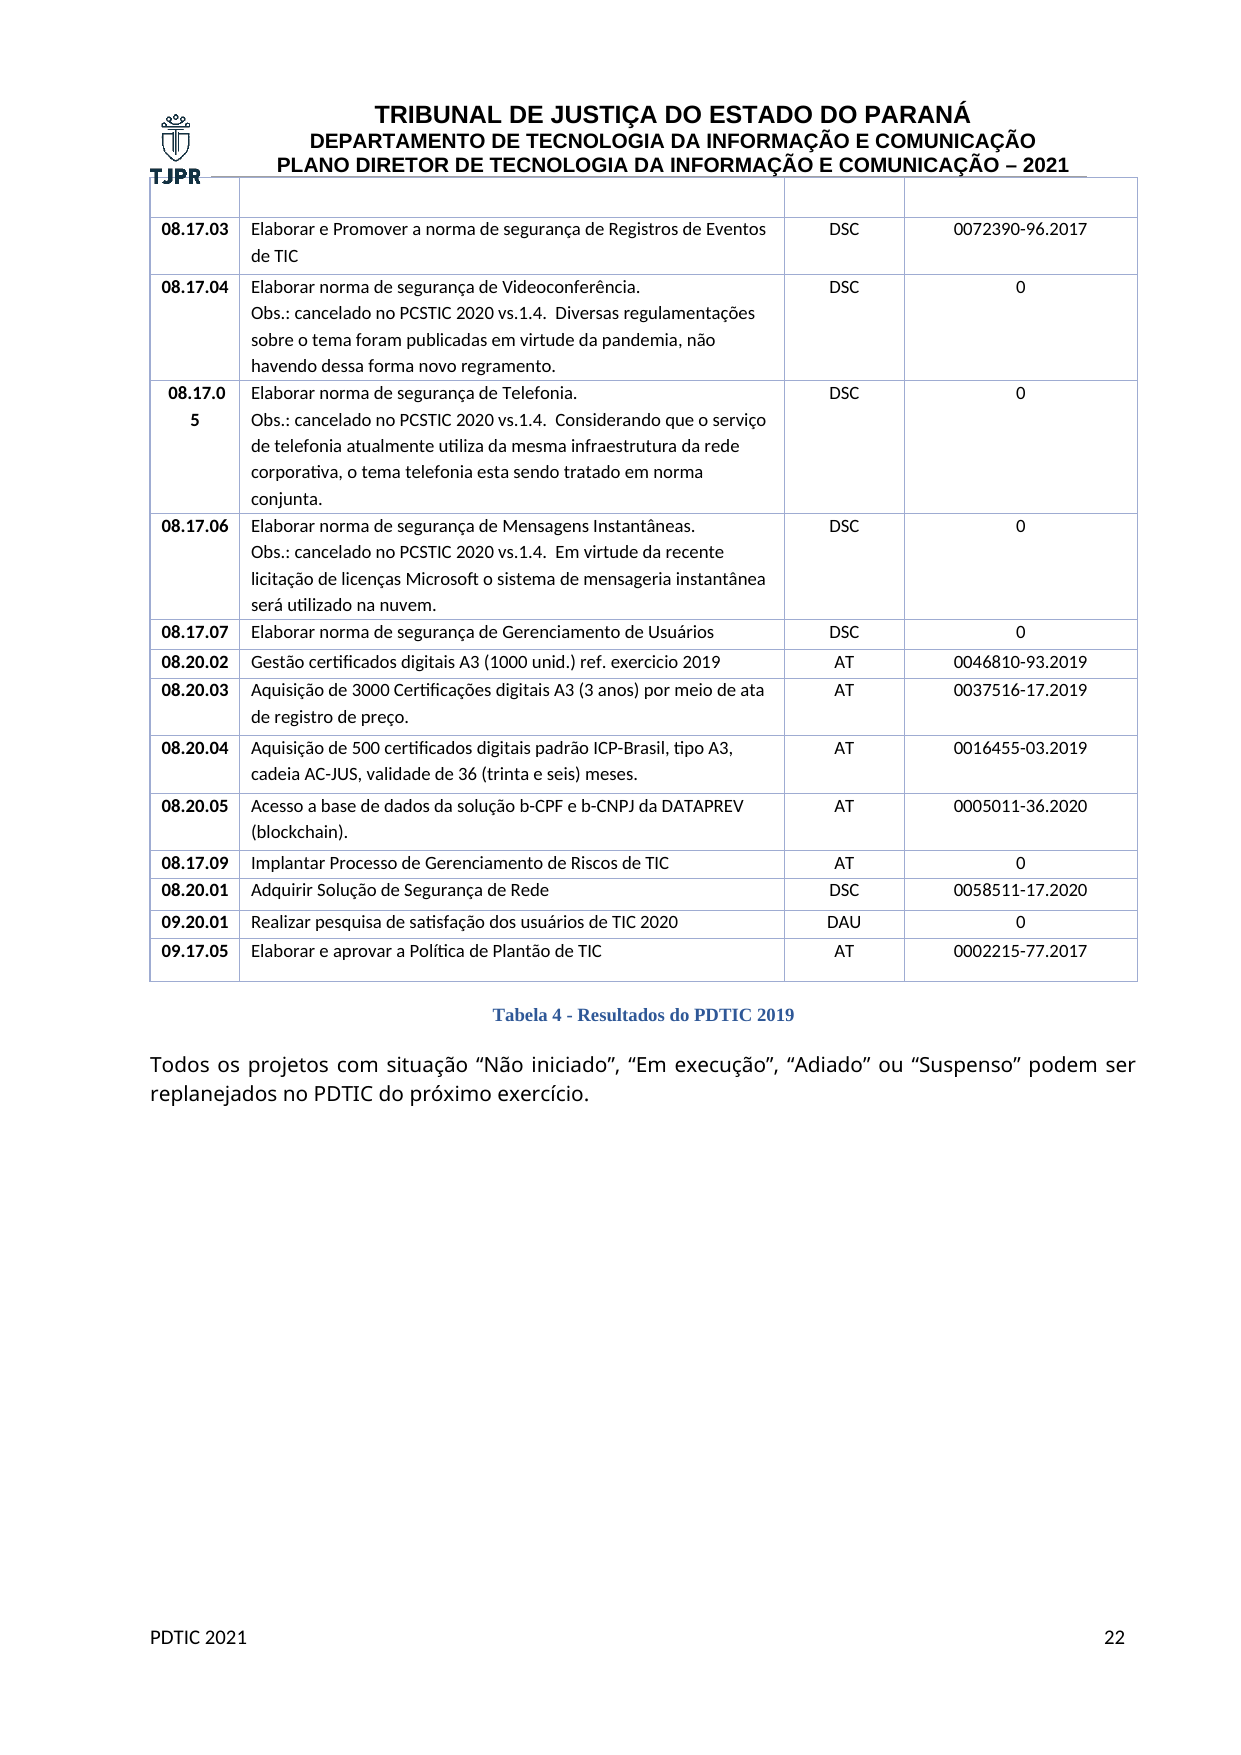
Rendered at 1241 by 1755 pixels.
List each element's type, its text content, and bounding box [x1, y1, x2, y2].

table_cell 08.17.09 [151, 851, 239, 878]
table_cell DSC [785, 514, 904, 619]
table_cell DSC [785, 275, 904, 380]
table_header Observações [905, 178, 1137, 217]
table_cell Elaborar e Promover a norma de segurança de Registros de Eventos de TIC [240, 218, 784, 274]
table_cell Realizar pesquisa de satisfação dos usuários de TIC 2020 [240, 911, 784, 938]
table_cell 08.17.03 [151, 218, 239, 274]
table_cell AT [785, 736, 904, 793]
table_cell Elaborar e aprovar a Política de Plantão de TIC [240, 939, 784, 981]
table_cell 0 [905, 381, 1137, 513]
table_cell Gestão certificados digitais A3 (1000 unid.) ref. exercicio 2019 [240, 650, 784, 678]
table_cell AT [785, 794, 904, 850]
table_cell Elaborar norma de segurança de Mensagens Instantâneas. Obs.: cancelado no PCSTIC 2020 vs.1.4. Em virtude da recente licitação de licenças Microsoft o sistema de mensageria instantânea será utilizado na nuvem. [240, 514, 784, 619]
table_cell 0046810-93.2019 [905, 650, 1137, 678]
table_cell AT [785, 939, 904, 981]
table_cell DSC [785, 879, 904, 910]
table_cell 0 [905, 911, 1137, 938]
table_cell 0 [905, 275, 1137, 380]
table_cell 0005011-36.2020 [905, 794, 1137, 850]
table_cell Aquisição de 500 certificados digitais padrão ICP-Brasil, tipo A3, cadeia AC-JUS, validade de 36 (trinta e seis) meses. [240, 736, 784, 793]
table_cell AT [785, 851, 904, 878]
table_cell AT [785, 650, 904, 678]
table_cell 08.20.02 [151, 650, 239, 678]
table_cell Elaborar norma de segurança de Videoconferência. Obs.: cancelado no PCSTIC 2020 vs.1.4. Diversas regulamentações sobre o tema foram publicadas em virtude da pandemia, não havendo dessa forma novo regramento. [240, 275, 784, 380]
table_cell 08.17.06 [151, 514, 239, 619]
table_cell 08.20.05 [151, 794, 239, 850]
text Todos os projetos com situação “Não iniciado”, “Em execução”, “Adiado” ou “Suspenso” podem ser replanejados no PDTIC do próximo exercício. [150, 1050, 1137, 1107]
table_cell 08.17.04 [151, 275, 239, 380]
table_cell 08.20.01 [151, 879, 239, 910]
table_cell 08.17.05 [151, 381, 239, 513]
table_cell 0016455-03.2019 [905, 736, 1137, 793]
table_cell 08.20.03 [151, 679, 239, 735]
table_cell Elaborar norma de segurança de Telefonia. Obs.: cancelado no PCSTIC 2020 vs.1.4. Considerando que o serviço de telefonia atualmente utiliza da mesma infraestrutura da rede corporativa, o tema telefonia esta sendo tratado em norma conjunta. [240, 381, 784, 513]
table_cell DSC [785, 218, 904, 274]
table_cell 08.20.04 [151, 736, 239, 793]
table_header Ação [151, 178, 239, 217]
table_cell 0072390-96.2017 [905, 218, 1137, 274]
table_header Descrição da Ação / Projeto [240, 178, 784, 217]
table_cell DAU [785, 911, 904, 938]
table_cell 08.17.07 [151, 620, 239, 649]
table_cell 0037516-17.2019 [905, 679, 1137, 735]
table_cell DSC [785, 381, 904, 513]
table_cell Acesso a base de dados da solução b-CPF e b-CNPJ da DATAPREV (blockchain). [240, 794, 784, 850]
table_cell 0 [905, 514, 1137, 619]
table_cell Aquisição de 3000 Certificações digitais A3 (3 anos) por meio de ata de registro de preço. [240, 679, 784, 735]
table_cell AT [785, 679, 904, 735]
table_header Responsável [785, 178, 904, 217]
table_cell 09.20.01 [151, 911, 239, 938]
table_cell 09.17.05 [151, 939, 239, 981]
table_cell DSC [785, 620, 904, 649]
table_cell Elaborar norma de segurança de Gerenciamento de Usuários [240, 620, 784, 649]
table_cell 0 [905, 620, 1137, 649]
table_cell 0058511-17.2020 [905, 879, 1137, 910]
table_cell Adquirir Solução de Segurança de Rede [240, 879, 784, 910]
text Tabela 4 - Resultados do PDTIC 2019 [150, 1004, 1137, 1025]
table_cell Implantar Processo de Gerenciamento de Riscos de TIC [240, 851, 784, 878]
table_cell 0 [905, 851, 1137, 878]
table_cell 0002215-77.2017 [905, 939, 1137, 981]
